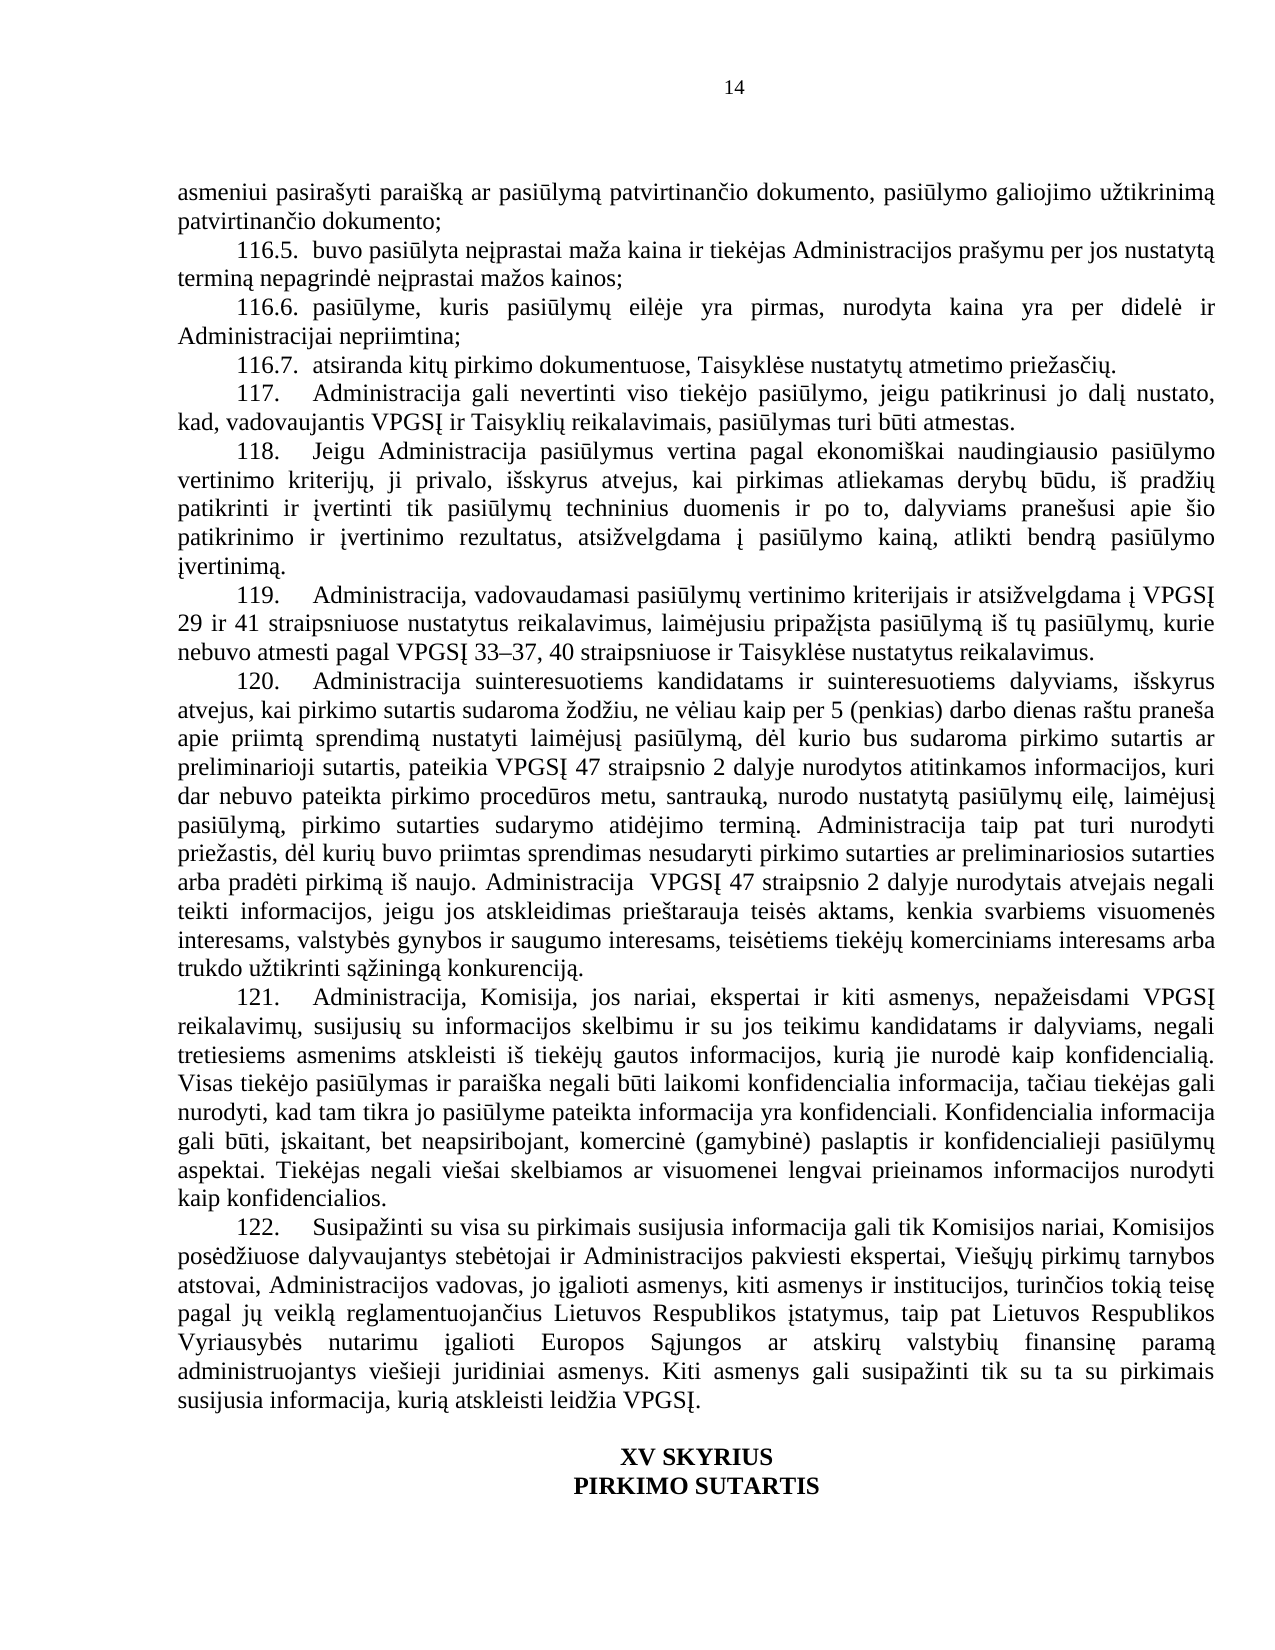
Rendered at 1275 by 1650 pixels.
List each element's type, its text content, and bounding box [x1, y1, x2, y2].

text 116.7. atsiranda kitų pirkimo dokumentuose, Taisyklėse nustatytų atmetimo priežasčių. [177, 350, 1216, 378]
text PIRKIMO SUTARTIS [177, 1471, 1216, 1500]
text 121. Administracija, Komisija, jos nariai, ekspertai ir kiti asmenys, nepažeisdami VPGSĮ reikalavimų, susijusių su informacijos skelbimu ir su jos teikimu kandidatams ir dalyviams, negali tretiesiems asmenims atskleisti iš tiekėjų gautos informacijos, kurią jie nurodė kaip konfidencialią. Visas tiekėjo pasiūlymas ir paraiška negali būti laikomi konfidencialia informacija, tačiau tiekėjas gali nurodyti, kad tam tikra jo pasiūlyme pateikta informacija yra konfidenciali. Konfidencialia informacija gali būti, įskaitant, bet neapsiribojant, komercinė (gamybinė) paslaptis ir konfidencialieji pasiūlymų aspektai. Tiekėjas negali viešai skelbiamos ar visuomenei lengvai prieinamos informacijos nurodyti kaip konfidencialios. [177, 982, 1216, 1212]
text 117. Administracija gali nevertinti viso tiekėjo pasiūlymo, jeigu patikrinusi jo dalį nustato, kad, vadovaujantis VPGSĮ ir Taisyklių reikalavimais, pasiūlymas turi būti atmestas. [177, 378, 1216, 436]
text 119. Administracija, vadovaudamasi pasiūlymų vertinimo kriterijais ir atsižvelgdama į VPGSĮ 29 ir 41 straipsniuose nustatytus reikalavimus, laimėjusiu pripažįsta pasiūlymą iš tų pasiūlymų, kurie nebuvo atmesti pagal VPGSĮ 33–37, 40 straipsniuose ir Taisyklėse nustatytus reikalavimus. [177, 580, 1216, 666]
text 116.6. pasiūlyme, kuris pasiūlymų eilėje yra pirmas, nurodyta kaina yra per didelė ir Administracijai nepriimtina; [177, 292, 1216, 350]
text 120. Administracija suinteresuotiems kandidatams ir suinteresuotiems dalyviams, išskyrus atvejus, kai pirkimo sutartis sudaroma žodžiu, ne vėliau kaip per 5 (penkias) darbo dienas raštu praneša apie priimtą sprendimą nustatyti laimėjusį pasiūlymą, dėl kurio bus sudaroma pirkimo sutartis ar preliminarioji sutartis, pateikia VPGSĮ 47 straipsnio 2 dalyje nurodytos atitinkamos informacijos, kuri dar nebuvo pateikta pirkimo procedūros metu, santrauką, nurodo nustatytą pasiūlymų eilę, laimėjusį pasiūlymą, pirkimo sutarties sudarymo atidėjimo terminą. Administracija taip pat turi nurodyti priežastis, dėl kurių buvo priimtas sprendimas nesudaryti pirkimo sutarties ar preliminariosios sutarties arba pradėti pirkimą iš naujo. Administracija VPGSĮ 47 straipsnio 2 dalyje nurodytais atvejais negali teikti informacijos, jeigu jos atskleidimas prieštarauja teisės aktams, kenkia svarbiems visuomenės interesams, valstybės gynybos ir saugumo interesams, teisėtiems tiekėjų komerciniams interesams arba trukdo užtikrinti sąžiningą konkurenciją. [177, 666, 1216, 982]
text asmeniui pasirašyti paraišką ar pasiūlymą patvirtinančio dokumento, pasiūlymo galiojimo užtikrinimą patvirtinančio dokumento; [177, 177, 1216, 235]
text 118. Jeigu Administracija pasiūlymus vertina pagal ekonomiškai naudingiausio pasiūlymo vertinimo kriterijų, ji privalo, išskyrus atvejus, kai pirkimas atliekamas derybų būdu, iš pradžių patikrinti ir įvertinti tik pasiūlymų techninius duomenis ir po to, dalyviams pranešusi apie šio patikrinimo ir įvertinimo rezultatus, atsižvelgdama į pasiūlymo kainą, atlikti bendrą pasiūlymo įvertinimą. [177, 436, 1216, 580]
text XV SKYRIUS [177, 1442, 1216, 1471]
text 122. Susipažinti su visa su pirkimais susijusia informacija gali tik Komisijos nariai, Komisijos posėdžiuose dalyvaujantys stebėtojai ir Administracijos pakviesti ekspertai, Viešųjų pirkimų tarnybos atstovai, Administracijos vadovas, jo įgalioti asmenys, kiti asmenys ir institucijos, turinčios tokią teisę pagal jų veiklą reglamentuojančius Lietuvos Respublikos įstatymus, taip pat Lietuvos Respublikos Vyriausybės nutarimu įgalioti Europos Sąjungos ar atskirų valstybių finansinę paramą administruojantys viešieji juridiniai asmenys. Kiti asmenys gali susipažinti tik su ta su pirkimais susijusia informacija, kurią atskleisti leidžia VPGSĮ. [177, 1212, 1216, 1413]
text 116.5. buvo pasiūlyta neįprastai maža kaina ir tiekėjas Administracijos prašymu per jos nustatytą terminą nepagrindė neįprastai mažos kainos; [177, 235, 1216, 292]
